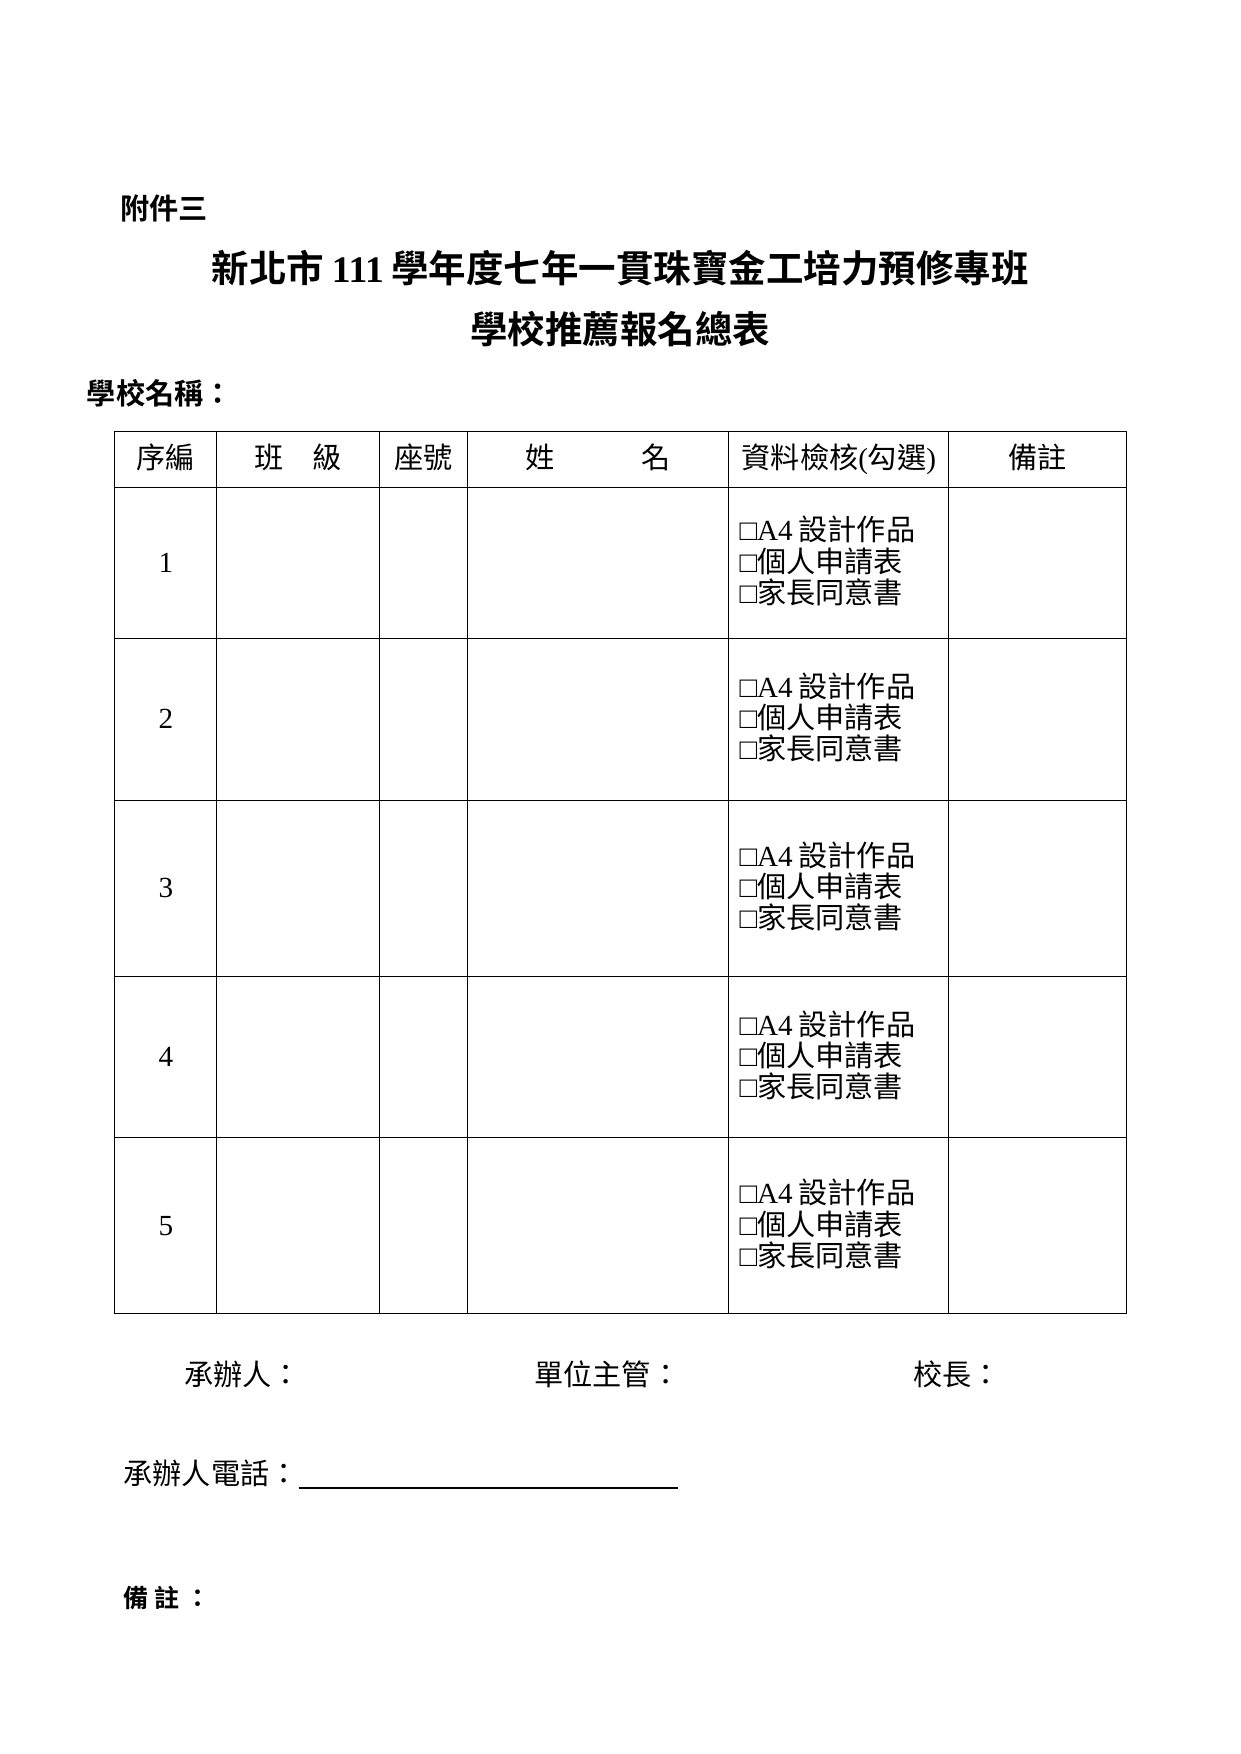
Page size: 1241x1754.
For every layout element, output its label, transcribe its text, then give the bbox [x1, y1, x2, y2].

table_cell [380, 801, 467, 976]
table_cell [217, 801, 379, 976]
table_cell [380, 639, 467, 800]
text 承辦人電話： [65, 1450, 1120, 1493]
text 附件三 [120, 189, 1120, 227]
table_cell □A4設計作品 □個人申請表 □家長同意書 [729, 488, 948, 638]
table_cell [380, 1138, 467, 1313]
table_header 資料檢核(勾選) [729, 432, 948, 487]
table_cell [468, 977, 728, 1137]
text 備註： [120, 1555, 1134, 1618]
table_cell [949, 488, 1126, 638]
table_cell [380, 488, 467, 638]
table_cell [380, 977, 467, 1137]
table_cell [468, 1138, 728, 1313]
table_header 班 級 [217, 432, 379, 487]
text 承辦人： 單位主管： 校長： [65, 1352, 1120, 1394]
table_cell [949, 801, 1126, 976]
table_cell □A4設計作品 □個人申請表 □家長同意書 [729, 639, 948, 800]
text 學校推薦報名總表 [120, 310, 1120, 352]
table_cell 3 [115, 801, 216, 976]
table_cell [949, 977, 1126, 1137]
table_header 座號 [380, 432, 467, 487]
table_cell □A4設計作品 □個人申請表 □家長同意書 [729, 977, 948, 1137]
table_cell 4 [115, 977, 216, 1137]
table_cell [949, 639, 1126, 800]
table_cell 1 [115, 488, 216, 638]
table_header 序編 [115, 432, 216, 487]
text 學校名稱： [50, 371, 1120, 412]
table_cell 5 [115, 1138, 216, 1313]
table_cell [217, 977, 379, 1137]
table_cell [217, 1138, 379, 1313]
table_cell □A4設計作品 □個人申請表 □家長同意書 [729, 801, 948, 976]
table_cell □A4設計作品 □個人申請表 □家長同意書 [729, 1138, 948, 1313]
text 新北市111學年度七年一貫珠寶金工培力預修專班 [120, 246, 1120, 292]
table_cell [949, 1138, 1126, 1313]
table_cell [217, 488, 379, 638]
table_cell [468, 488, 728, 638]
table_header 姓 名 [468, 432, 728, 487]
table_cell 2 [115, 639, 216, 800]
table_cell [468, 801, 728, 976]
table_cell [468, 639, 728, 800]
table_header 備註 [949, 432, 1126, 487]
table_cell [217, 639, 379, 800]
